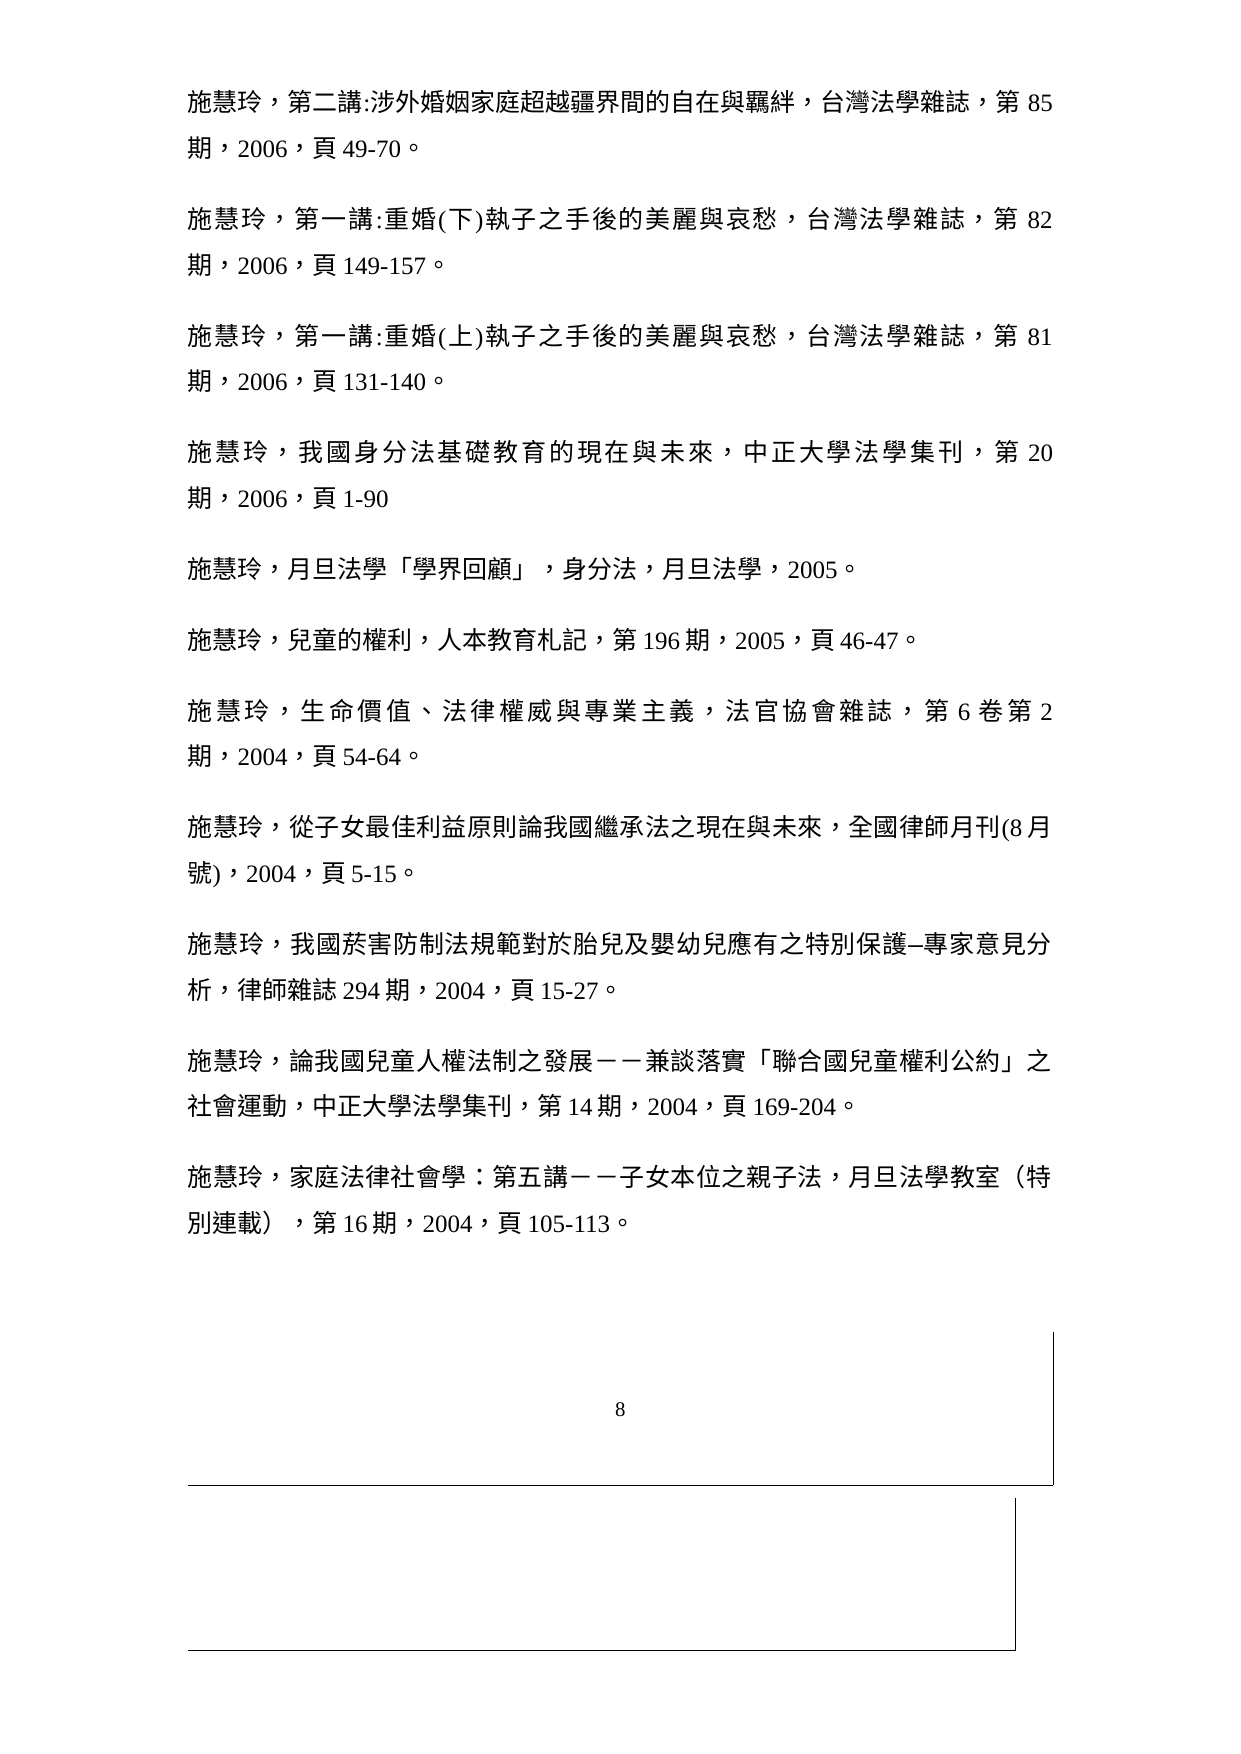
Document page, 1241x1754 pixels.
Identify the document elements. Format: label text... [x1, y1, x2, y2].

text 施慧玲，家庭法律社會學：第五講－－子女本位之親子法，月旦法學教室（特別連載），第16期，2004，頁105-113。 [187, 1150, 1053, 1242]
text 施慧玲，論我國兒童人權法制之發展－－兼談落實「聯合國兒童權利公約」之社會運動，中正大學法學集刊，第14期，2004，頁169-204。 [187, 1033, 1053, 1125]
text 施慧玲，生命價值、法律權威與專業主義，法官協會雜誌，第6卷第2期，2004，頁54-64。 [187, 683, 1053, 775]
text 施慧玲，月旦法學「學界回顧」，身分法，月旦法學，2005。 [187, 542, 1053, 587]
text 施慧玲，從子女最佳利益原則論我國繼承法之現在與未來，全國律師月刊(8月號)，2004，頁5-15。 [187, 800, 1053, 892]
text 施慧玲，第二講:涉外婚姻家庭超越疆界間的自在與羈絆，台灣法學雜誌，第85期，2006，頁49-70。 [187, 75, 1053, 167]
text 施慧玲，我國身分法基礎教育的現在與未來，中正大學法學集刊，第20期，2006，頁1-90 [187, 425, 1053, 517]
text 施慧玲，兒童的權利，人本教育札記，第196期，2005，頁46-47。 [187, 612, 1053, 658]
text 施慧玲，我國菸害防制法規範對於胎兒及嬰幼兒應有之特別保護—專家意見分析，律師雜誌294期，2004，頁15-27。 [187, 917, 1053, 1008]
text 施慧玲，第一講:重婚(上)執子之手後的美麗與哀愁，台灣法學雜誌，第81期，2006，頁131-140。 [187, 308, 1053, 400]
text 施慧玲，第一講:重婚(下)執子之手後的美麗與哀愁，台灣法學雜誌，第82期，2006，頁149-157。 [187, 192, 1053, 283]
